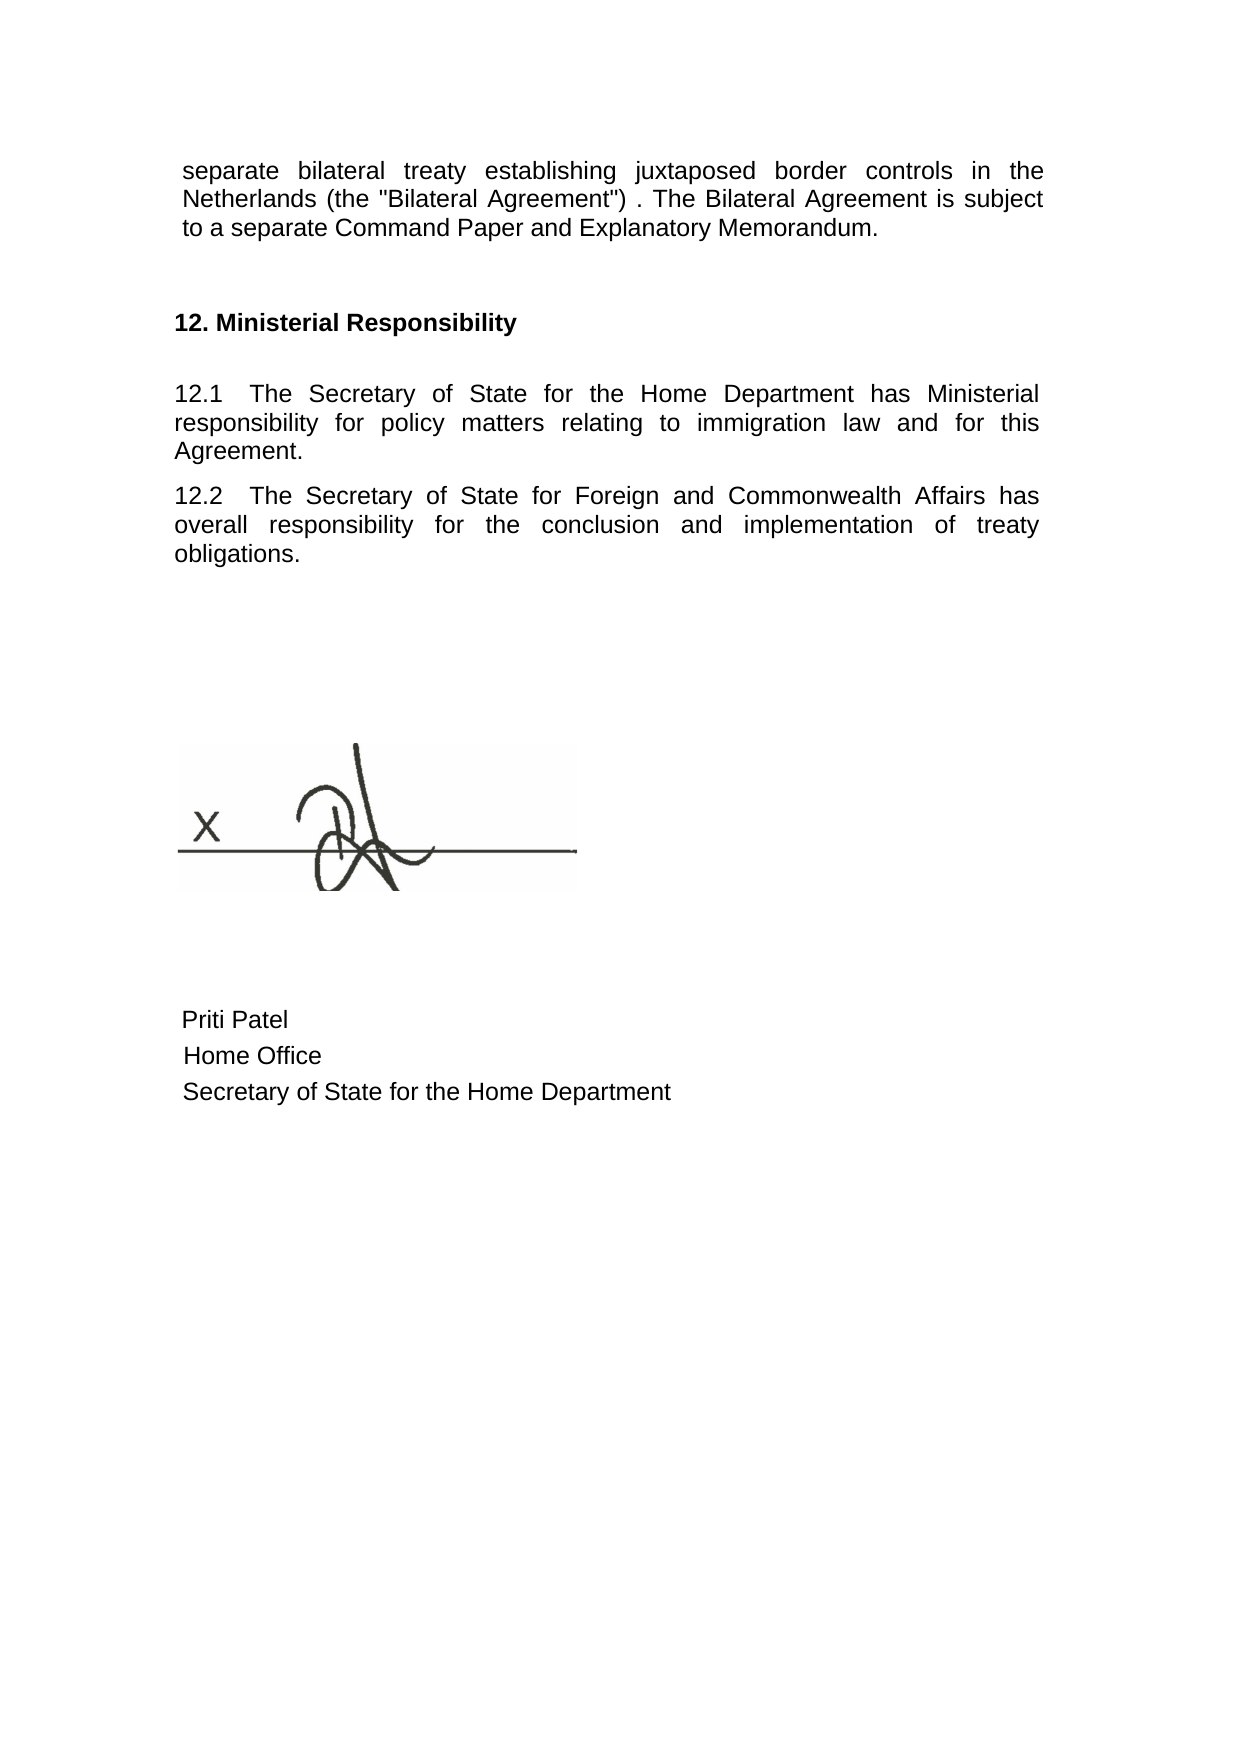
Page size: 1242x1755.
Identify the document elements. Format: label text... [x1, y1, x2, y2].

subtitle Secretary of State for the Home Department [182, 1077, 1046, 1106]
text Home Office [183, 1041, 1042, 1069]
text separate bilateral treaty establishing juxtaposed border controls in the Netherlands (the "Bilateral Agreement") . The Bilateral Agreement is subject to a separate Command Paper and Explanatory Memorandum. [182, 156, 1045, 242]
text 12. Ministerial Responsibility [174, 308, 1042, 337]
text Priti Patel [181, 1005, 1046, 1034]
list The Secretary of State for Foreign and Commonwealth Affairs has overall responsibility for the conclusion and implementation of treaty obligations. [174, 481, 1041, 567]
list The Secretary of State for the Home Department has Ministerial responsibility for policy matters relating to immigration law and for this Agreement. [174, 379, 1041, 465]
